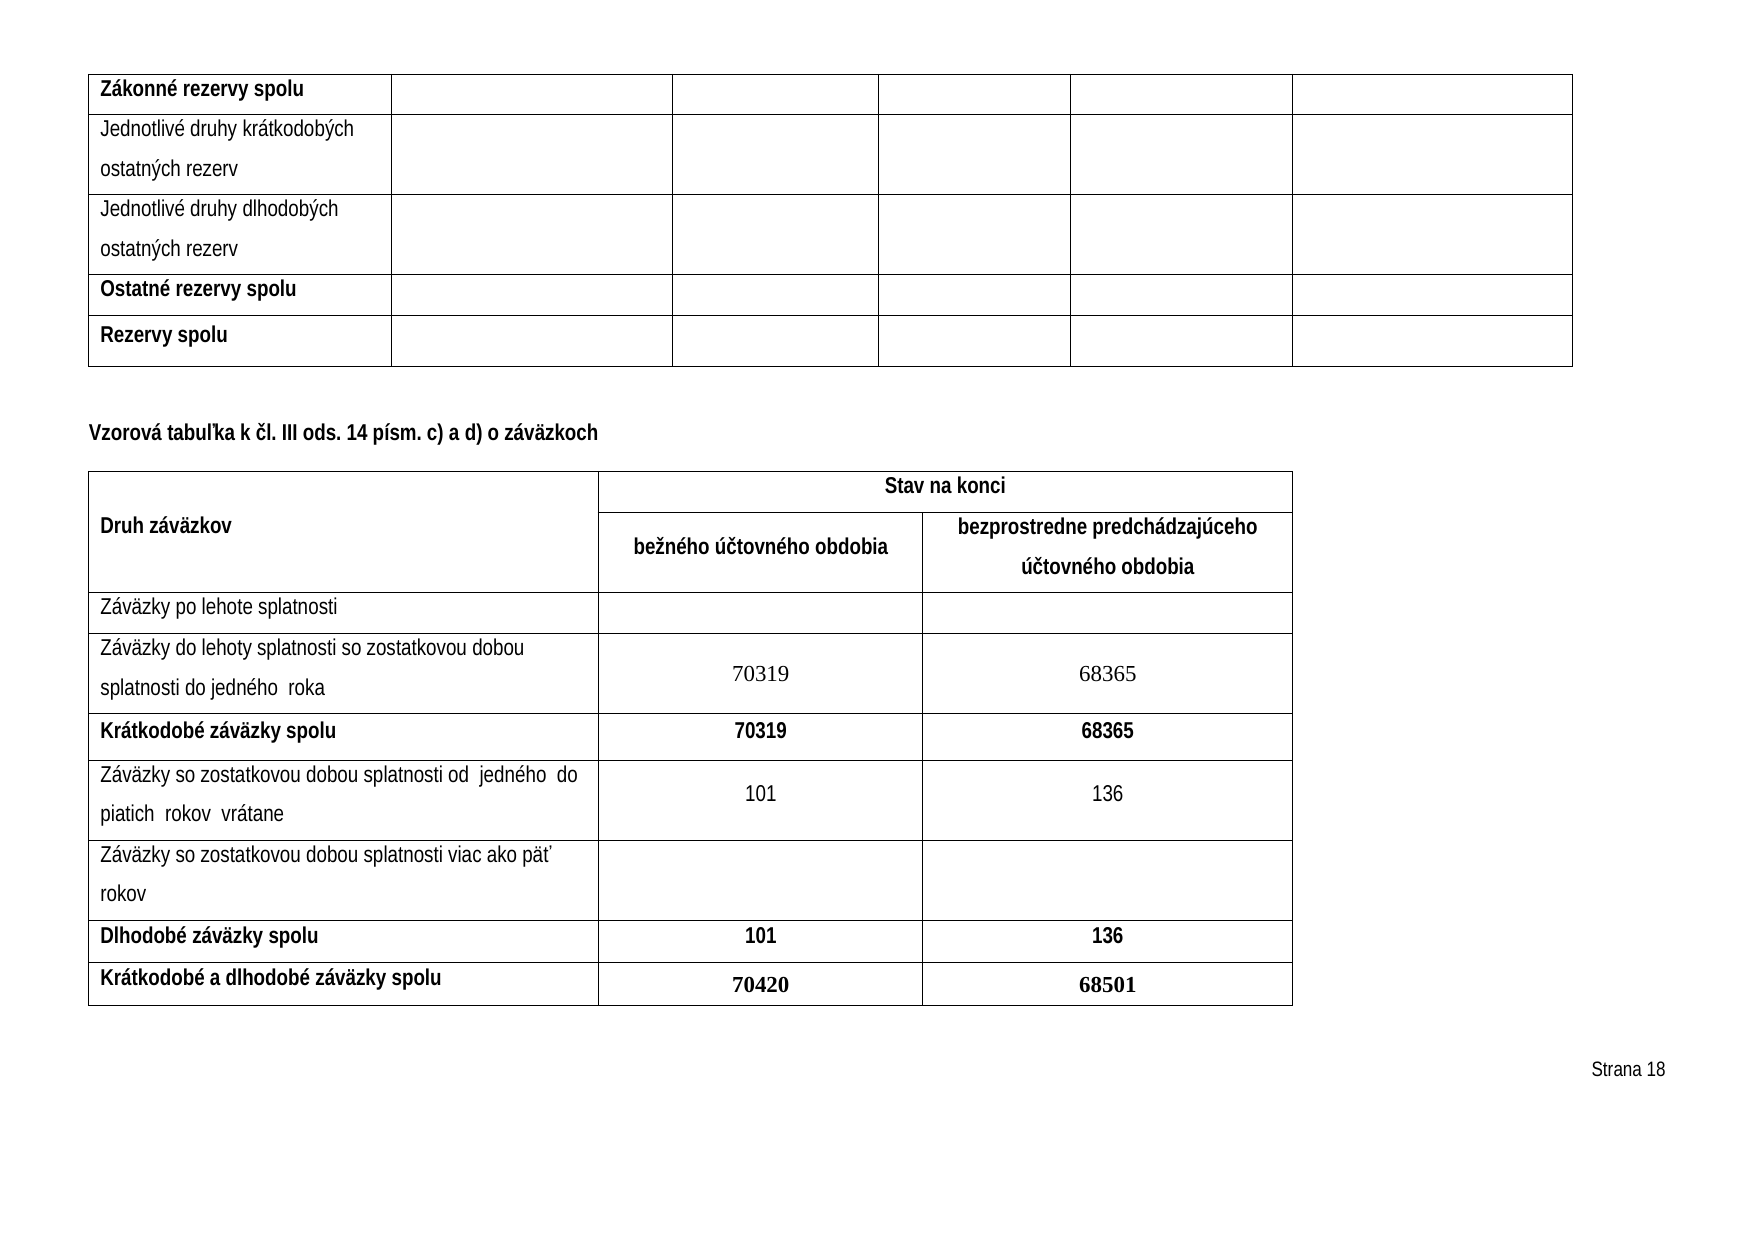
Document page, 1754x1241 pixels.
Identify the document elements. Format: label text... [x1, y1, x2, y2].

table_cell [392, 316, 672, 366]
table_cell 70420 [599, 963, 922, 1005]
table_cell [673, 115, 878, 194]
table_header Stav na konci [599, 472, 1292, 512]
table_cell 136 [923, 761, 1292, 839]
table_cell 68501 [923, 963, 1292, 1005]
table_cell Zákonné rezervy spolu [89, 75, 391, 114]
table_cell [392, 275, 672, 315]
table_cell [673, 195, 878, 274]
table_cell [923, 841, 1292, 919]
table_cell [599, 841, 922, 919]
table_cell Rezervy spolu [89, 316, 391, 366]
table_cell [392, 115, 672, 194]
table_cell 68365 [923, 634, 1292, 713]
table_cell [1071, 316, 1292, 366]
table_cell 70319 [599, 634, 922, 713]
table_cell [392, 195, 672, 274]
table_cell Záväzky do lehoty splatnosti so zostatkovou dobou splatnosti do jedného roka [89, 634, 598, 713]
table_cell [1071, 275, 1292, 315]
table_cell Krátkodobé a dlhodobé záväzky spolu [89, 963, 598, 1005]
table_cell [673, 316, 878, 366]
table_cell [599, 593, 922, 633]
table_cell 101 [599, 761, 922, 839]
table_cell [1071, 75, 1292, 114]
table_cell [1293, 115, 1572, 194]
table_cell Záväzky so zostatkovou dobou splatnosti od jedného do piatich rokov vrátane [89, 761, 598, 839]
table_cell Jednotlivé druhy krátkodobých ostatných rezerv [89, 115, 391, 194]
table_cell Krátkodobé záväzky spolu [89, 714, 598, 759]
table_cell [673, 275, 878, 315]
table_cell 70319 [599, 714, 922, 759]
table_cell bežného účtovného obdobia [599, 513, 922, 592]
table_cell [879, 316, 1070, 366]
table_cell 136 [923, 921, 1292, 962]
table_cell [879, 115, 1070, 194]
table_cell [1071, 115, 1292, 194]
table_cell [1293, 75, 1572, 114]
table_cell [1293, 275, 1572, 315]
table_cell [879, 75, 1070, 114]
table_cell Záväzky so zostatkovou dobou splatnosti viac ako päť rokov [89, 841, 598, 919]
table_cell [1071, 195, 1292, 274]
table_cell Jednotlivé druhy dlhodobých ostatných rezerv [89, 195, 391, 274]
table_cell [1293, 195, 1572, 274]
table_cell [879, 275, 1070, 315]
table_cell [392, 75, 672, 114]
text Vzorová tabuľka k čl. III ods. 14 písm. c) a d) o záväzkoch [89, 419, 1665, 445]
table_cell Záväzky po lehote splatnosti [89, 593, 598, 633]
table_cell 101 [599, 921, 922, 962]
table_cell [879, 195, 1070, 274]
table_header Druh záväzkov [89, 472, 598, 592]
table_cell [1293, 316, 1572, 366]
table_cell bezprostredne predchádzajúceho účtovného obdobia [923, 513, 1292, 592]
table_cell [923, 593, 1292, 633]
table_cell Ostatné rezervy spolu [89, 275, 391, 315]
table_cell 68365 [923, 714, 1292, 759]
table_cell [673, 75, 878, 114]
table_cell Dlhodobé záväzky spolu [89, 921, 598, 962]
